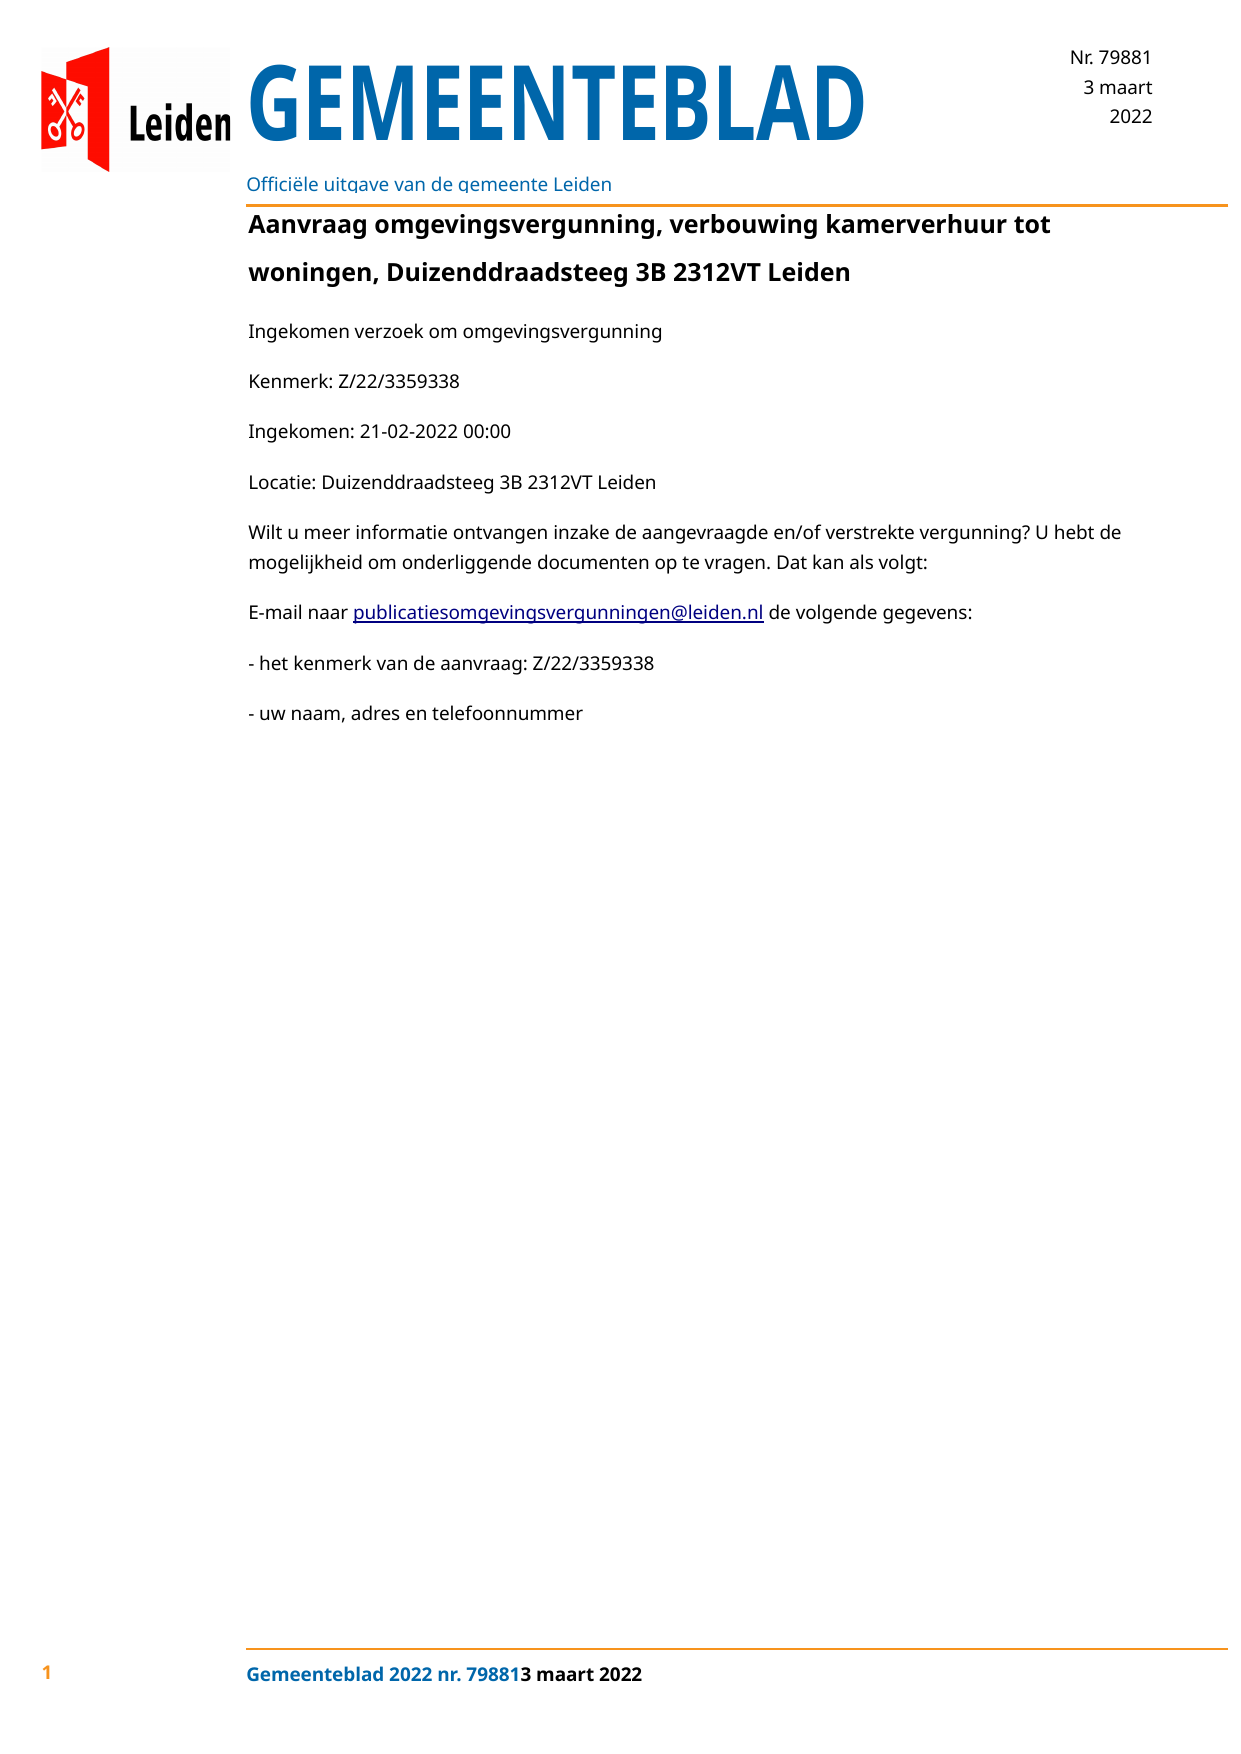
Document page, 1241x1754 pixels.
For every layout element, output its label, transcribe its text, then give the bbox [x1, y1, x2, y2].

text Aanvraag omgevingsvergunning, verbouwing kamerverhuur tot woningen, Duizenddraadsteeg 3B 2312VT Leiden [248, 207, 1152, 288]
text Wilt u meer informatie ontvangen inzake de aangevraagde en/of verstrekte vergunning? U hebt de mogelijkheid om onderliggende documenten op te vragen. Dat kan als volgt: [248, 519, 1152, 575]
text Locatie: Duizenddraadsteeg 3B 2312VT Leiden [248, 469, 1152, 495]
picture [41, 47, 231, 172]
text E-mail naar publicatiesomgevingsvergunningen@leiden.nl de volgende gegevens: [248, 599, 1152, 625]
text - het kenmerk van de aanvraag: Z/22/3359338 [248, 650, 1152, 676]
text Kenmerk: Z/22/3359338 [248, 368, 1152, 394]
text - uw naam, adres en telefoonnummer [248, 700, 1152, 726]
text Ingekomen verzoek om omgevingsvergunning [248, 318, 1152, 344]
text Ingekomen: 21-02-2022 00:00 [248, 419, 1152, 444]
